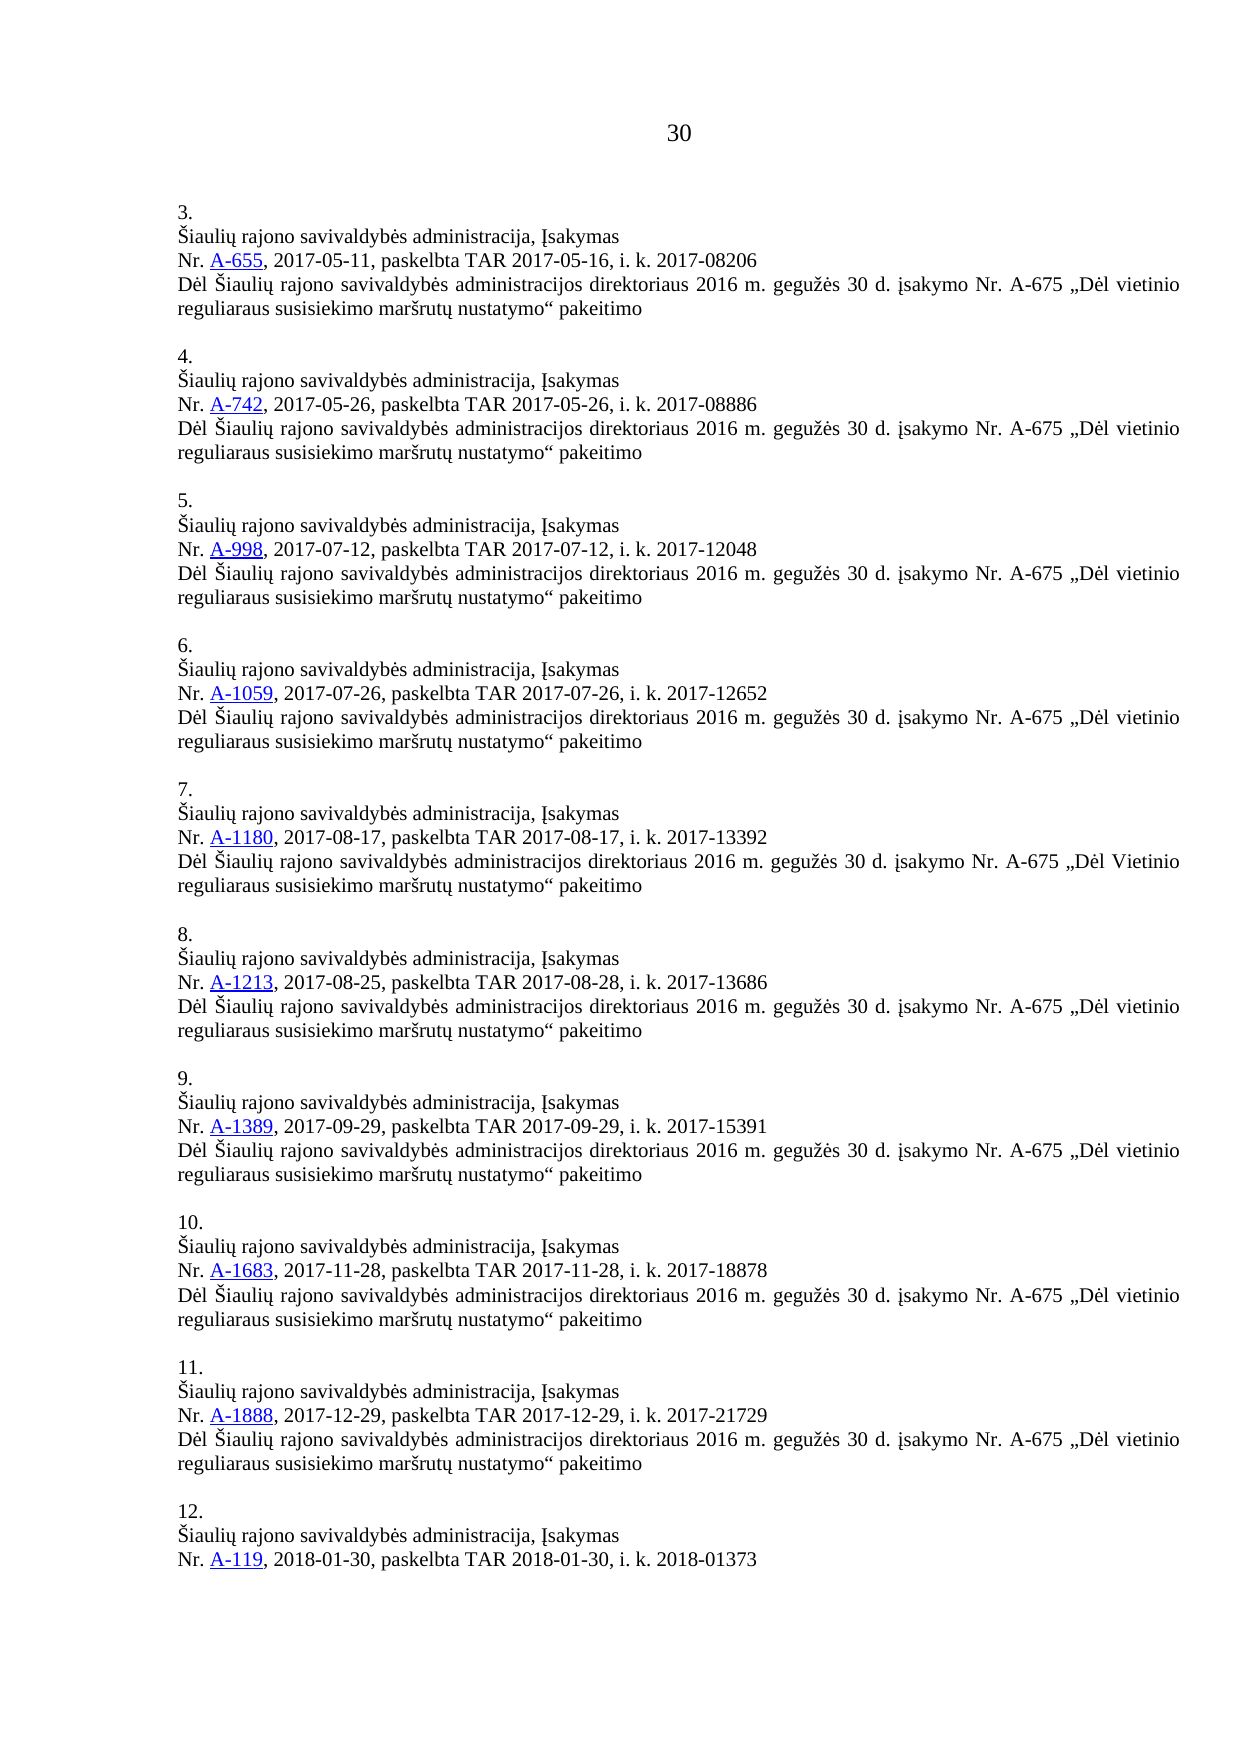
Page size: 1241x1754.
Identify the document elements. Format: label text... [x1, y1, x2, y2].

text Nr. A-1389, 2017-09-29, paskelbta TAR 2017-09-29, i. k. 2017-15391 [177, 1114, 1181, 1138]
text Nr. A-742, 2017-05-26, paskelbta TAR 2017-05-26, i. k. 2017-08886 [177, 392, 1181, 416]
text Dėl Šiaulių rajono savivaldybės administracijos direktoriaus 2016 m. gegužės 30 d. įsakymo Nr. A-675 „Dėl vietinio reguliaraus susisiekimo maršrutų nustatymo“ pakeitimo [177, 1282, 1181, 1331]
text Šiaulių rajono savivaldybės administracija, Įsakymas [177, 801, 1181, 825]
text 12. [177, 1499, 1181, 1523]
text Šiaulių rajono savivaldybės administracija, Įsakymas [177, 1234, 1181, 1258]
text Dėl Šiaulių rajono savivaldybės administracijos direktoriaus 2016 m. gegužės 30 d. įsakymo Nr. A-675 „Dėl vietinio reguliaraus susisiekimo maršrutų nustatymo“ pakeitimo [177, 416, 1181, 464]
text 3. [177, 200, 1181, 224]
text Šiaulių rajono savivaldybės administracija, Įsakymas [177, 946, 1181, 970]
text Nr. A-1180, 2017-08-17, paskelbta TAR 2017-08-17, i. k. 2017-13392 [177, 825, 1181, 849]
text Šiaulių rajono savivaldybės administracija, Įsakymas [177, 657, 1181, 681]
text Nr. A-1059, 2017-07-26, paskelbta TAR 2017-07-26, i. k. 2017-12652 [177, 681, 1181, 705]
text 6. [177, 633, 1181, 657]
text Dėl Šiaulių rajono savivaldybės administracijos direktoriaus 2016 m. gegužės 30 d. įsakymo Nr. A-675 „Dėl vietinio reguliaraus susisiekimo maršrutų nustatymo“ pakeitimo [177, 1138, 1181, 1186]
text Šiaulių rajono savivaldybės administracija, Įsakymas [177, 1090, 1181, 1114]
text Dėl Šiaulių rajono savivaldybės administracijos direktoriaus 2016 m. gegužės 30 d. įsakymo Nr. A-675 „Dėl vietinio reguliaraus susisiekimo maršrutų nustatymo“ pakeitimo [177, 994, 1181, 1042]
text Dėl Šiaulių rajono savivaldybės administracijos direktoriaus 2016 m. gegužės 30 d. įsakymo Nr. A-675 „Dėl vietinio reguliaraus susisiekimo maršrutų nustatymo“ pakeitimo [177, 561, 1181, 609]
text 7. [177, 777, 1181, 801]
text Nr. A-1683, 2017-11-28, paskelbta TAR 2017-11-28, i. k. 2017-18878 [177, 1258, 1181, 1282]
text 4. [177, 344, 1181, 368]
text 8. [177, 922, 1181, 946]
text Nr. A-119, 2018-01-30, paskelbta TAR 2018-01-30, i. k. 2018-01373 [177, 1547, 1181, 1571]
text Dėl Šiaulių rajono savivaldybės administracijos direktoriaus 2016 m. gegužės 30 d. įsakymo Nr. A-675 „Dėl vietinio reguliaraus susisiekimo maršrutų nustatymo“ pakeitimo [177, 272, 1181, 320]
text Nr. A-998, 2017-07-12, paskelbta TAR 2017-07-12, i. k. 2017-12048 [177, 537, 1181, 561]
text Nr. A-1888, 2017-12-29, paskelbta TAR 2017-12-29, i. k. 2017-21729 [177, 1403, 1181, 1427]
text Šiaulių rajono savivaldybės administracija, Įsakymas [177, 512, 1181, 537]
text 5. [177, 488, 1181, 512]
text Šiaulių rajono savivaldybės administracija, Įsakymas [177, 224, 1181, 248]
text Nr. A-1213, 2017-08-25, paskelbta TAR 2017-08-28, i. k. 2017-13686 [177, 970, 1181, 994]
text 10. [177, 1210, 1181, 1234]
text Dėl Šiaulių rajono savivaldybės administracijos direktoriaus 2016 m. gegužės 30 d. įsakymo Nr. A-675 „Dėl vietinio reguliaraus susisiekimo maršrutų nustatymo“ pakeitimo [177, 1427, 1181, 1475]
text Dėl Šiaulių rajono savivaldybės administracijos direktoriaus 2016 m. gegužės 30 d. įsakymo Nr. A-675 „Dėl Vietinio reguliaraus susisiekimo maršrutų nustatymo“ pakeitimo [177, 849, 1181, 897]
text 11. [177, 1355, 1181, 1379]
text Šiaulių rajono savivaldybės administracija, Įsakymas [177, 1523, 1181, 1547]
text Nr. A-655, 2017-05-11, paskelbta TAR 2017-05-16, i. k. 2017-08206 [177, 248, 1181, 272]
text Dėl Šiaulių rajono savivaldybės administracijos direktoriaus 2016 m. gegužės 30 d. įsakymo Nr. A-675 „Dėl vietinio reguliaraus susisiekimo maršrutų nustatymo“ pakeitimo [177, 705, 1181, 753]
text Šiaulių rajono savivaldybės administracija, Įsakymas [177, 1379, 1181, 1403]
text 9. [177, 1066, 1181, 1090]
text Šiaulių rajono savivaldybės administracija, Įsakymas [177, 368, 1181, 392]
